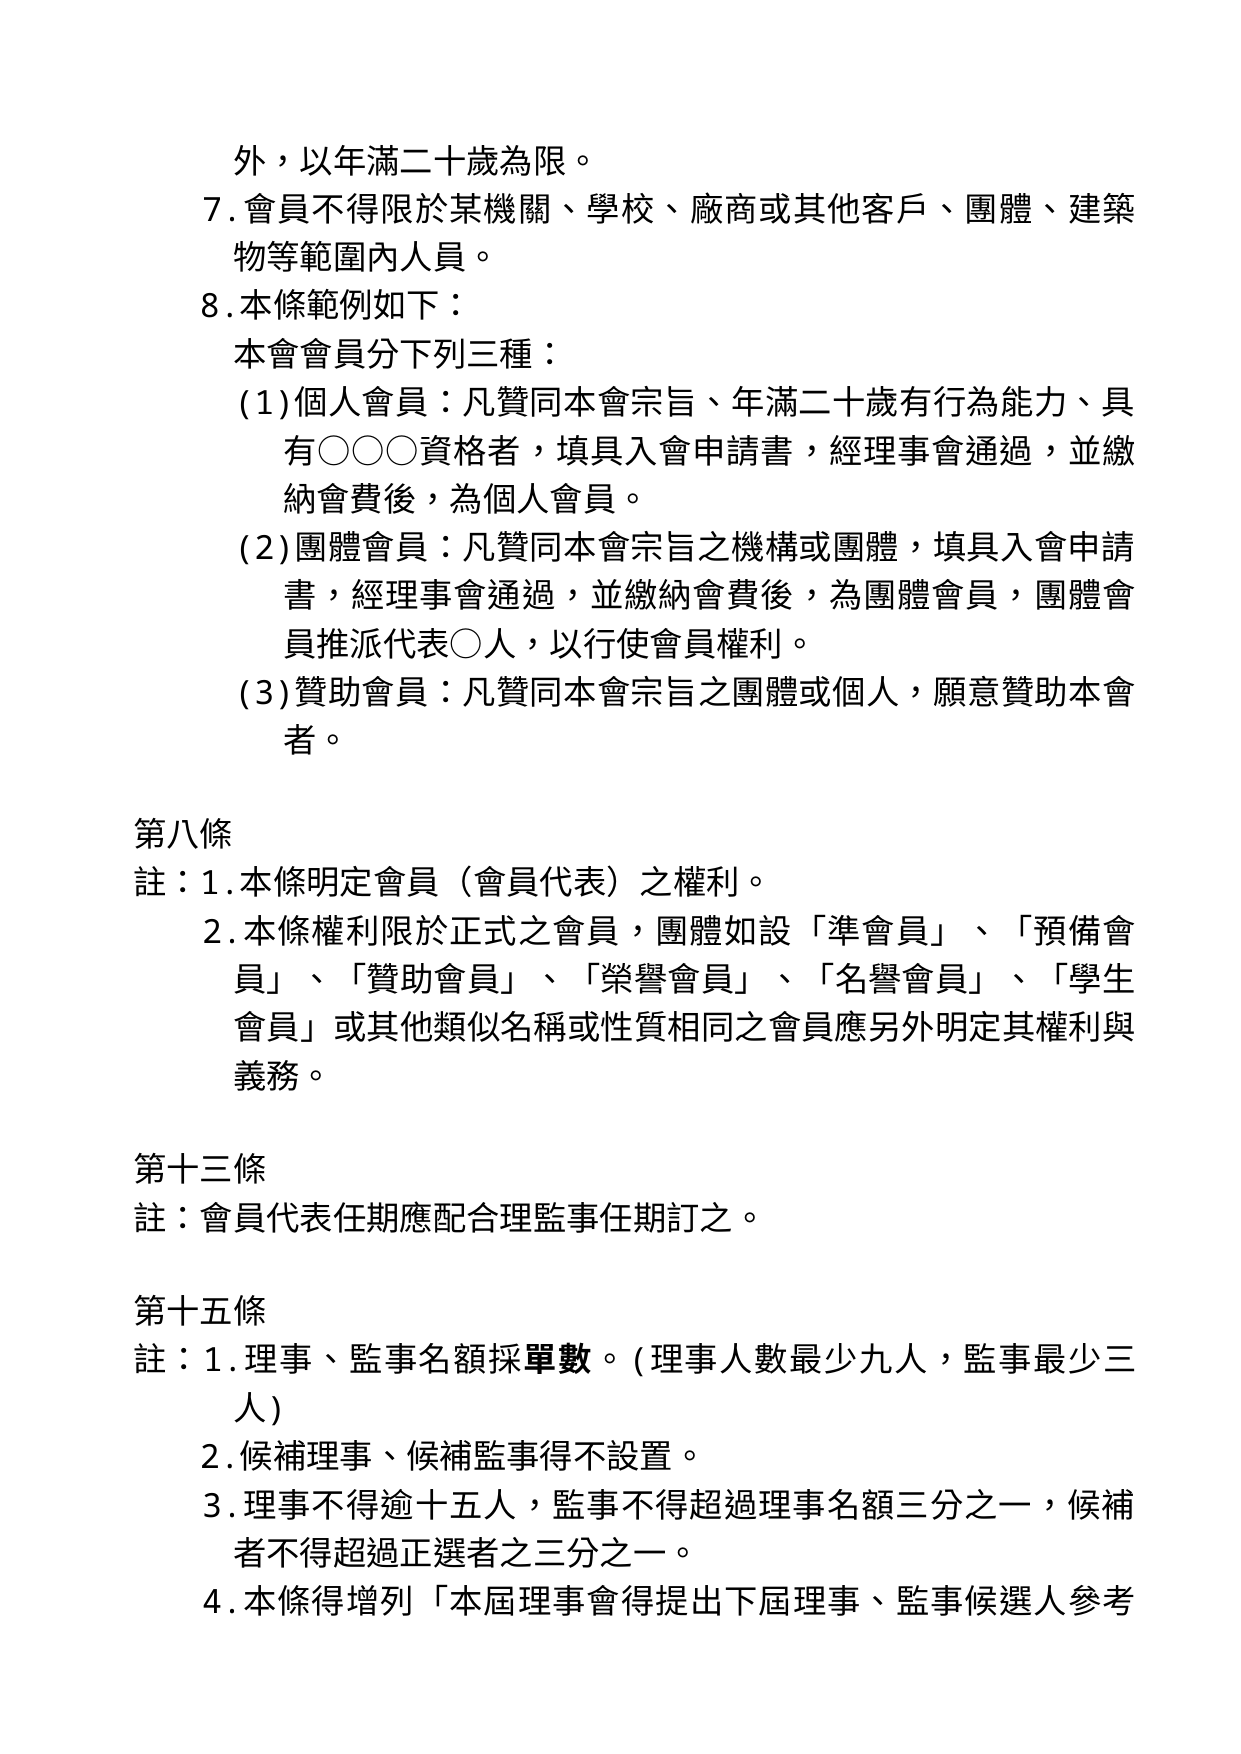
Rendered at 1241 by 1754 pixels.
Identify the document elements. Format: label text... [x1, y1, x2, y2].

text 2.本條權利限於正式之會員，團體如設「準會員」、「預備會員」、「贊助會員」、「榮譽會員」、「名譽會員」、「學生會員」或其他類似名稱或性質相同之會員應另外明定其權利與義務。 [133, 904, 1137, 1098]
text 註：會員代表任期應配合理監事任期訂之。 [133, 1191, 1137, 1239]
text 第十三條 [133, 1143, 1137, 1191]
text 第十五條 [133, 1285, 1137, 1333]
text (1)個人會員：凡贊同本會宗旨、年滿二十歲有行為能力、具有○○○資格者，填具入會申請書，經理事會通過，並繳納會費後，為個人會員。 [133, 376, 1137, 521]
text 4.本條得增列「本屆理事會得提出下屆理事、監事候選人參考 [133, 1575, 1137, 1623]
text 2.候補理事、候補監事得不設置。 [133, 1430, 1137, 1478]
text 3.理事不得逾十五人，監事不得超過理事名額三分之一，候補者不得超過正選者之三分之一。 [133, 1478, 1137, 1575]
text 本會會員分下列三種： [133, 328, 1137, 376]
text (2)團體會員：凡贊同本會宗旨之機構或團體，填具入會申請書，經理事會通過，並繳納會費後，為團體會員，團體會員推派代表○人，以行使會員權利。 [133, 521, 1137, 666]
text 第八條 [133, 808, 1137, 856]
text 註：1.理事、監事名額採單數。(理事人數最少九人，監事最少三人) [133, 1333, 1137, 1430]
text 8.本條範例如下： [133, 279, 1137, 328]
text (3)贊助會員：凡贊同本會宗旨之團體或個人，願意贊助本會者。 [133, 666, 1137, 762]
text 7.會員不得限於某機關、學校、廠商或其他客戶、團體、建築物等範圍內人員。 [133, 183, 1137, 279]
text 註：1.本條明定會員（會員代表）之權利。 [133, 856, 1137, 904]
text 外，以年滿二十歲為限。 [133, 134, 1137, 183]
